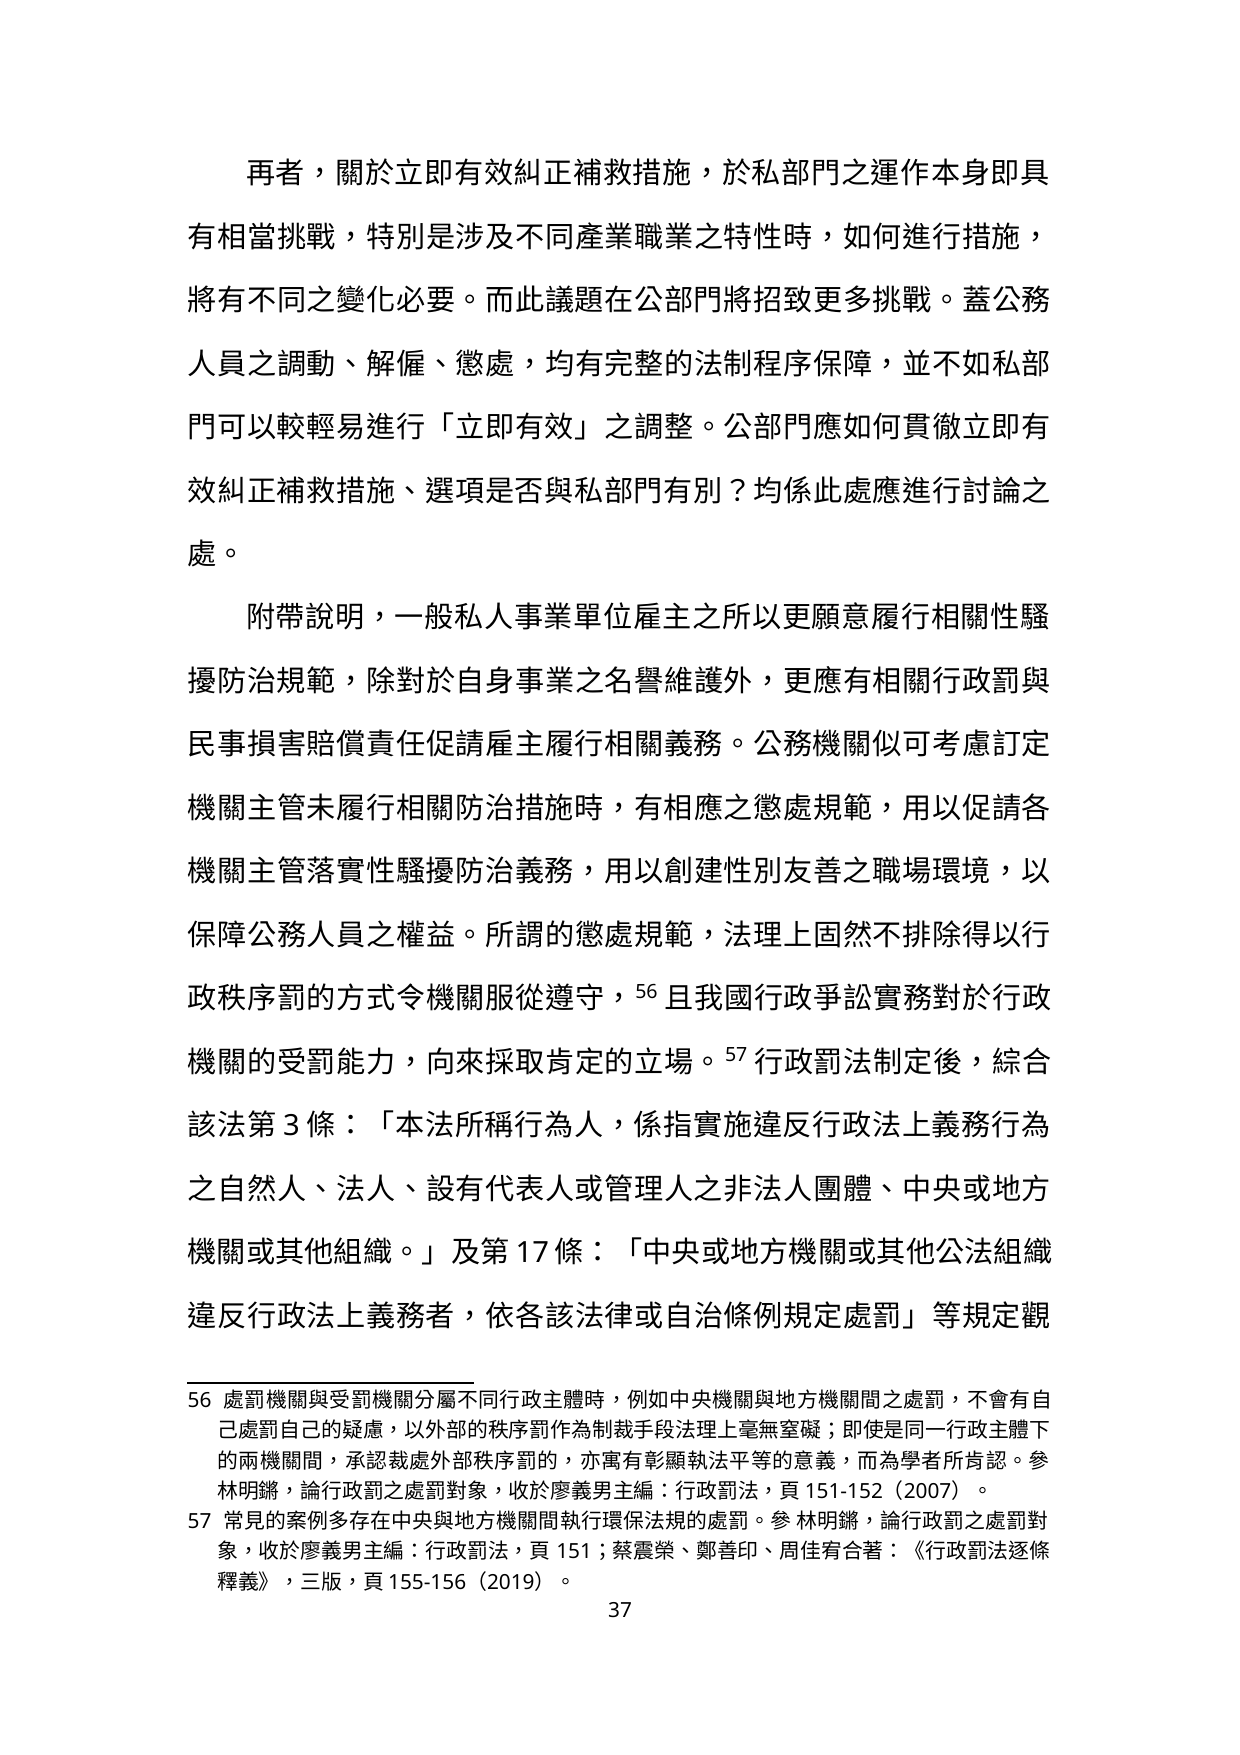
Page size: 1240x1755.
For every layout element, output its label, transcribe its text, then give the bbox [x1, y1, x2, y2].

text 處罰機關與受罰機關分屬不同行政主體時，例如中央機關與地方機關間之處罰，不會有自己處罰自己的疑慮，以外部的秩序罰作為制裁手段法理上毫無窒礙；即使是同一行政主體下的兩機關間，承認裁處外部秩序罰的，亦寓有彰顯執法平等的意義，而為學者所肯認。參 林明鏘，論行政罰之處罰對象，收於廖義男主編：行政罰法，頁151-152（2007）。 [187, 1383, 1052, 1504]
text 再者，關於立即有效糾正補救措施，於私部門之運作本身即具有相當挑戰，特別是涉及不同產業職業之特性時，如何進行措施，將有不同之變化必要。而此議題在公部門將招致更多挑戰。蓋公務人員之調動、解僱、懲處，均有完整的法制程序保障，並不如私部門可以較輕易進行「立即有效」之調整。公部門應如何貫徹立即有效糾正補救措施、選項是否與私部門有別？均係此處應進行討論之處。 [187, 150, 1052, 573]
text 附帶說明，一般私人事業單位雇主之所以更願意履行相關性騷擾防治規範，除對於自身事業之名譽維護外，更應有相關行政罰與民事損害賠償責任促請雇主履行相關義務。公務機關似可考慮訂定機關主管未履行相關防治措施時，有相應之懲處規範，用以促請各機關主管落實性騷擾防治義務，用以創建性別友善之職場環境，以保障公務人員之權益。所謂的懲處規範，法理上固然不排除得以行政秩序罰的方式令機關服從遵守， 且我國行政爭訟實務對於行政機關的受罰能力，向來採取肯定的立場。 行政罰法制定後，綜合該法第3條：「本法所稱行為人，係指實施違反行政法上義務行為之自然人、法人、設有代表人或管理人之非法人團體、中央或地方機關或其他組織。」及第17條：「中央或地方機關或其他公法組織違反行政法上義務者，依各該法律或自治條例規定處罰」等規定觀之，更是明文宣示中央與地方機關有行政罰之受罰能力。 惟法制度的設計，除純粹的法理外，亦須從法政策的角度考量制度是否存在太高的外溢成本，若以外部的秩序罰裁處未適切履行防治措施的機關，容易將當事人間的爭執轉變成機關間的爭執，造成機關間的嫌隙與緊張； 加上為避免讓具有一定私密性的性騷擾事件，因此而成為政治的角力場，本研究計畫最終認為懲處規範的作用，宜停留在內部監督的層次，將之納為衡量機關執行性平三法的績效考量，並輔以預算分配或行政獎懲作為實質的誘因，藉此提升機關遵守性騷法與性工法之意識，應較為可採。 [187, 594, 1052, 1334]
text 常見的案例多存在中央與地方機關間執行環保法規的處罰。參 林明鏘，論行政罰之處罰對象，收於廖義男主編：行政罰法，頁151；蔡震榮、鄭善印、周佳宥合著：《行政罰法逐條釋義》，三版，頁155-156（2019）。 [187, 1504, 1052, 1595]
